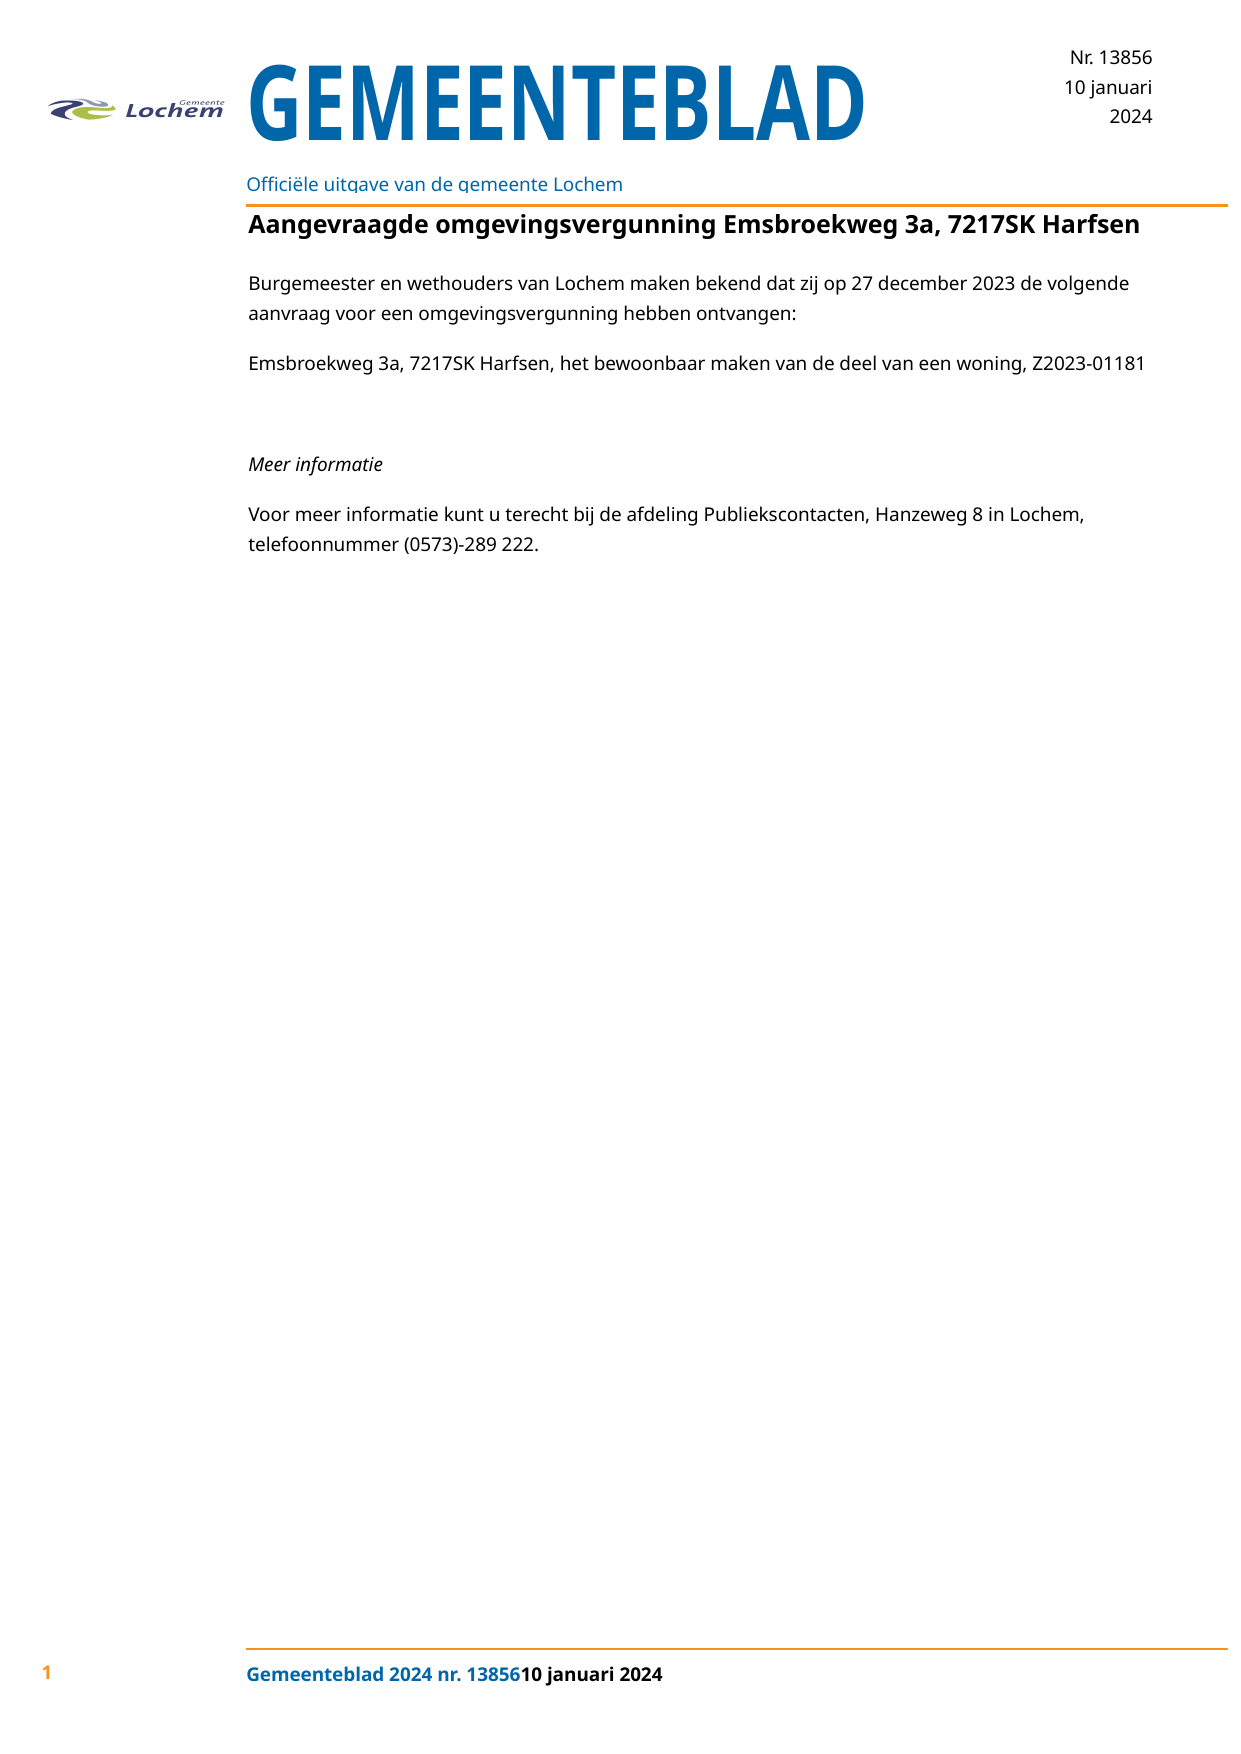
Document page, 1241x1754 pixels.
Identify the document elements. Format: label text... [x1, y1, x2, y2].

picture [41, 47, 231, 172]
text Burgemeester en wethouders van Lochem maken bekend dat zij op 27 december 2023 de volgende aanvraag voor een omgevingsvergunning hebben ontvangen: [248, 270, 1152, 326]
text Voor meer informatie kunt u terecht bij de afdeling Publiekscontacten, Hanzeweg 8 in Lochem, telefoonnummer (0573)-289 222. [248, 502, 1152, 557]
text Meer informatie [248, 451, 1152, 477]
text Emsbroekweg 3a, 7217SK Harfsen, het bewoonbaar maken van de deel van een woning, Z2023-01181 [248, 350, 1152, 376]
text Aangevraagde omgevingsvergunning Emsbroekweg 3a, 7217SK Harfsen [248, 207, 1152, 241]
